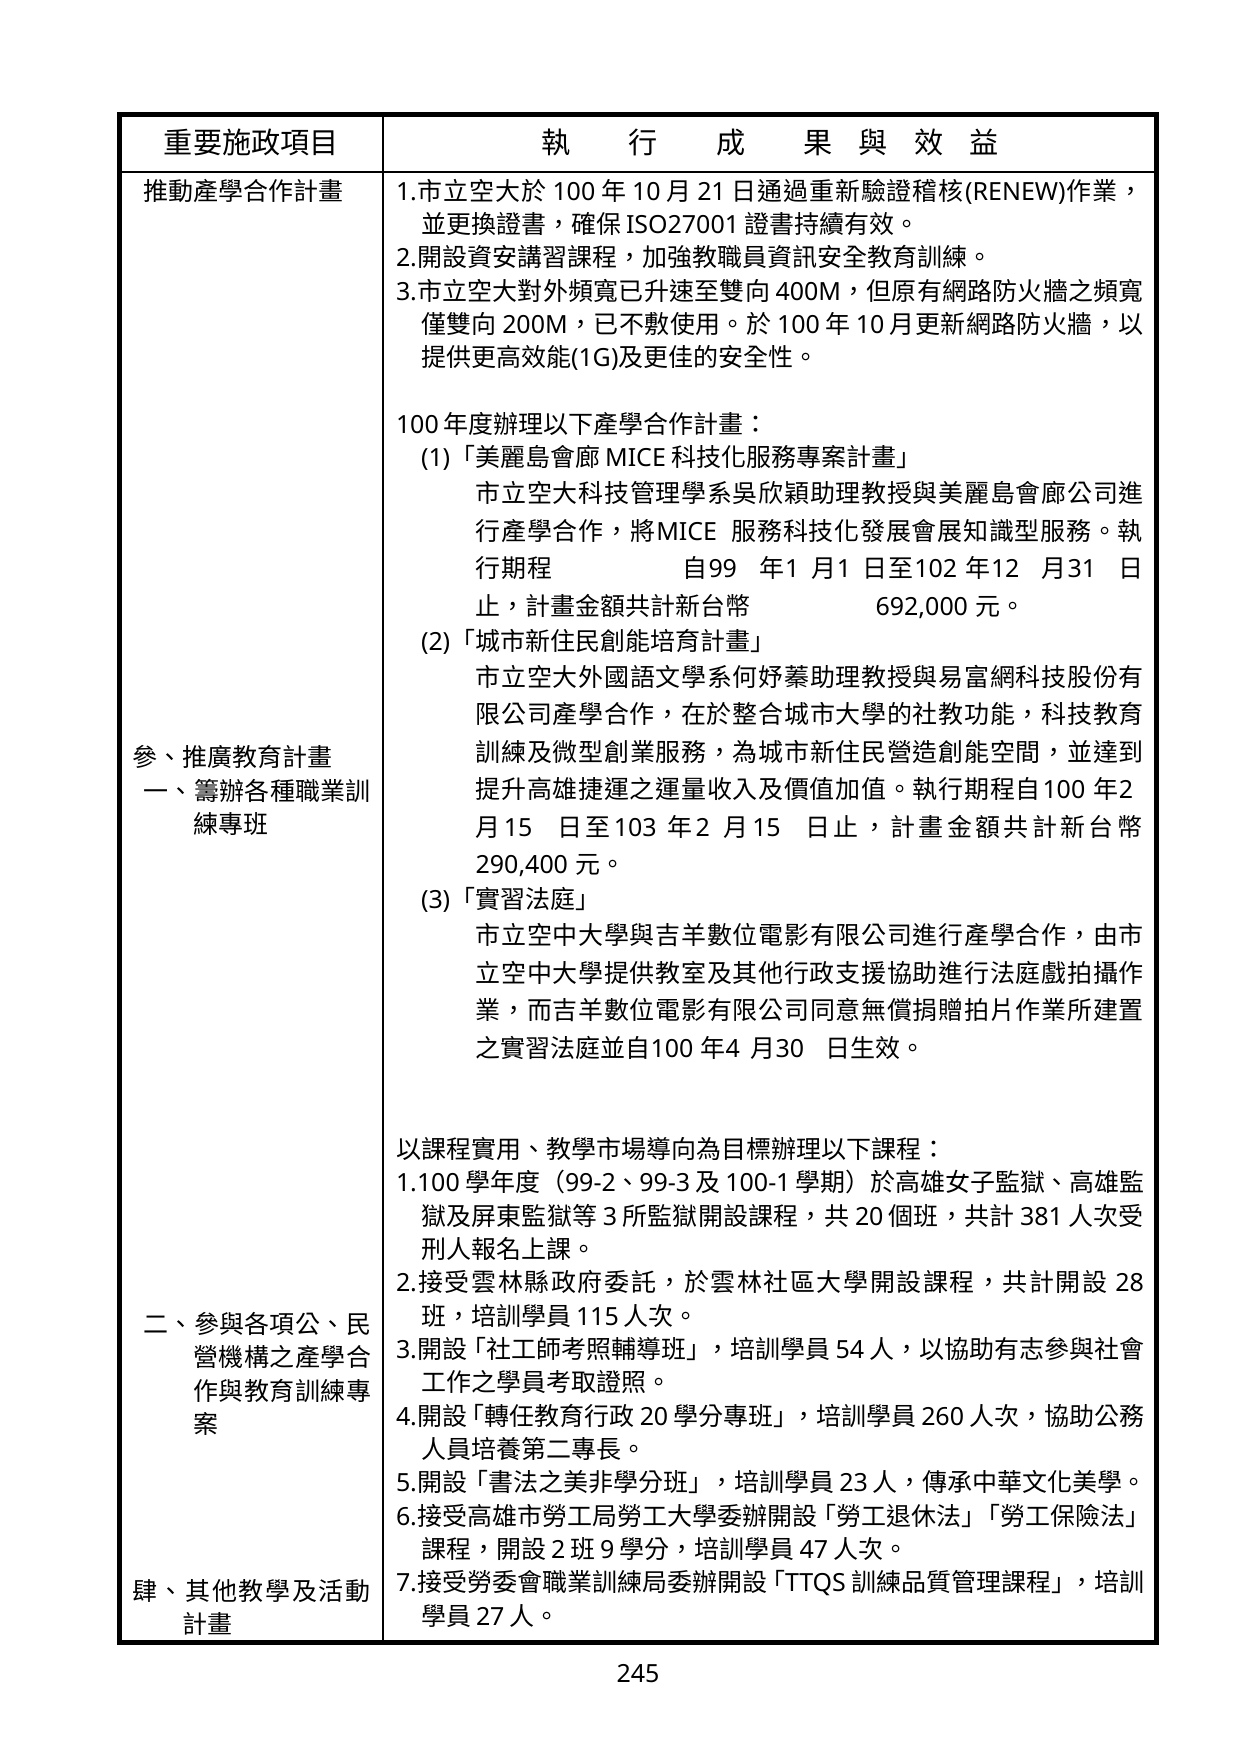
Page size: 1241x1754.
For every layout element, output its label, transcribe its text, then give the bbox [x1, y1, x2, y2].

table_header 重要施政項目 [122, 117, 382, 171]
table_cell 推動產學合作計畫 參、推廣教育計畫 一、籌辦各種職業訓練專班 二、參與各項公、民營機構之產學合作與教育訓練專案 肆、其他教學及活動計畫 [122, 173, 382, 1640]
table_cell 1.市立空大於100年10月21日通過重新驗證稽核(RENEW)作業，並更換證書，確保ISO27001證書持續有效。 2.開設資安講習課程，加強教職員資訊安全教育訓練。 3.市立空大對外頻寬已升速至雙向400M，但原有網路防火牆之頻寬僅雙向200M，已不敷使用。於100年10月更新網路防火牆，以提供更高效能(1G)及更佳的安全性。 100年度辦理以下產學合作計畫： (1)「美麗島會廊MICE科技化服務專案計畫」 市立空大科技管理學系吳欣穎助理教授與美麗島會廊公司進行產學合作，將MICE服務科技化發展會展知識型服務。執行期程 自99年1月1日至102年12月31日止，計畫金額共計新台幣 692,000元。 (2)「城市新住民創能培育計畫」 市立空大外國語文學系何妤蓁助理教授與易富網科技股份有限公司產學合作，在於整合城市大學的社教功能，科技教育訓練及微型創業服務，為城市新住民營造創能空間，並達到提升高雄捷運之運量收入及價值加值。執行期程自100年2月15日至103年2月15日止，計畫金額共計新台幣290,400元。 (3)「實習法庭」 市立空中大學與吉羊數位電影有限公司進行產學合作，由市立空中大學提供教室及其他行政支援協助進行法庭戲拍攝作業，而吉羊數位電影有限公司同意無償捐贈拍片作業所建置之實習法庭並自100年4月30日生效。 以課程實用、教學市場導向為目標辦理以下課程： 1.100學年度（99-2、99-3及100-1學期）於高雄女子監獄、高雄監獄及屏東監獄等3所監獄開設課程，共20個班，共計381人次受刑人報名上課。 2.接受雲林縣政府委託，於雲林社區大學開設課程，共計開設28班，培訓學員115人次。 3.開設「社工師考照輔導班」，培訓學員54人，以協助有志參與社會工作之學員考取證照。 4.開設「轉任教育行政20學分專班」，培訓學員260人次，協助公務人員培養第二專長。 5.開設「書法之美非學分班」，培訓學員23人，傳承中華文化美學。 6.接受高雄市勞工局勞工大學委辦開設「勞工退休法」「勞工保險法」課程，開設2班9學分，培訓學員47人次。 7.接受勞委會職業訓練局委辦開設「TTQS訓練品質管理課程」，培訓學員27人。 [384, 173, 1154, 1640]
table_header 執 行 成 果 與 效 益 [384, 117, 1154, 171]
